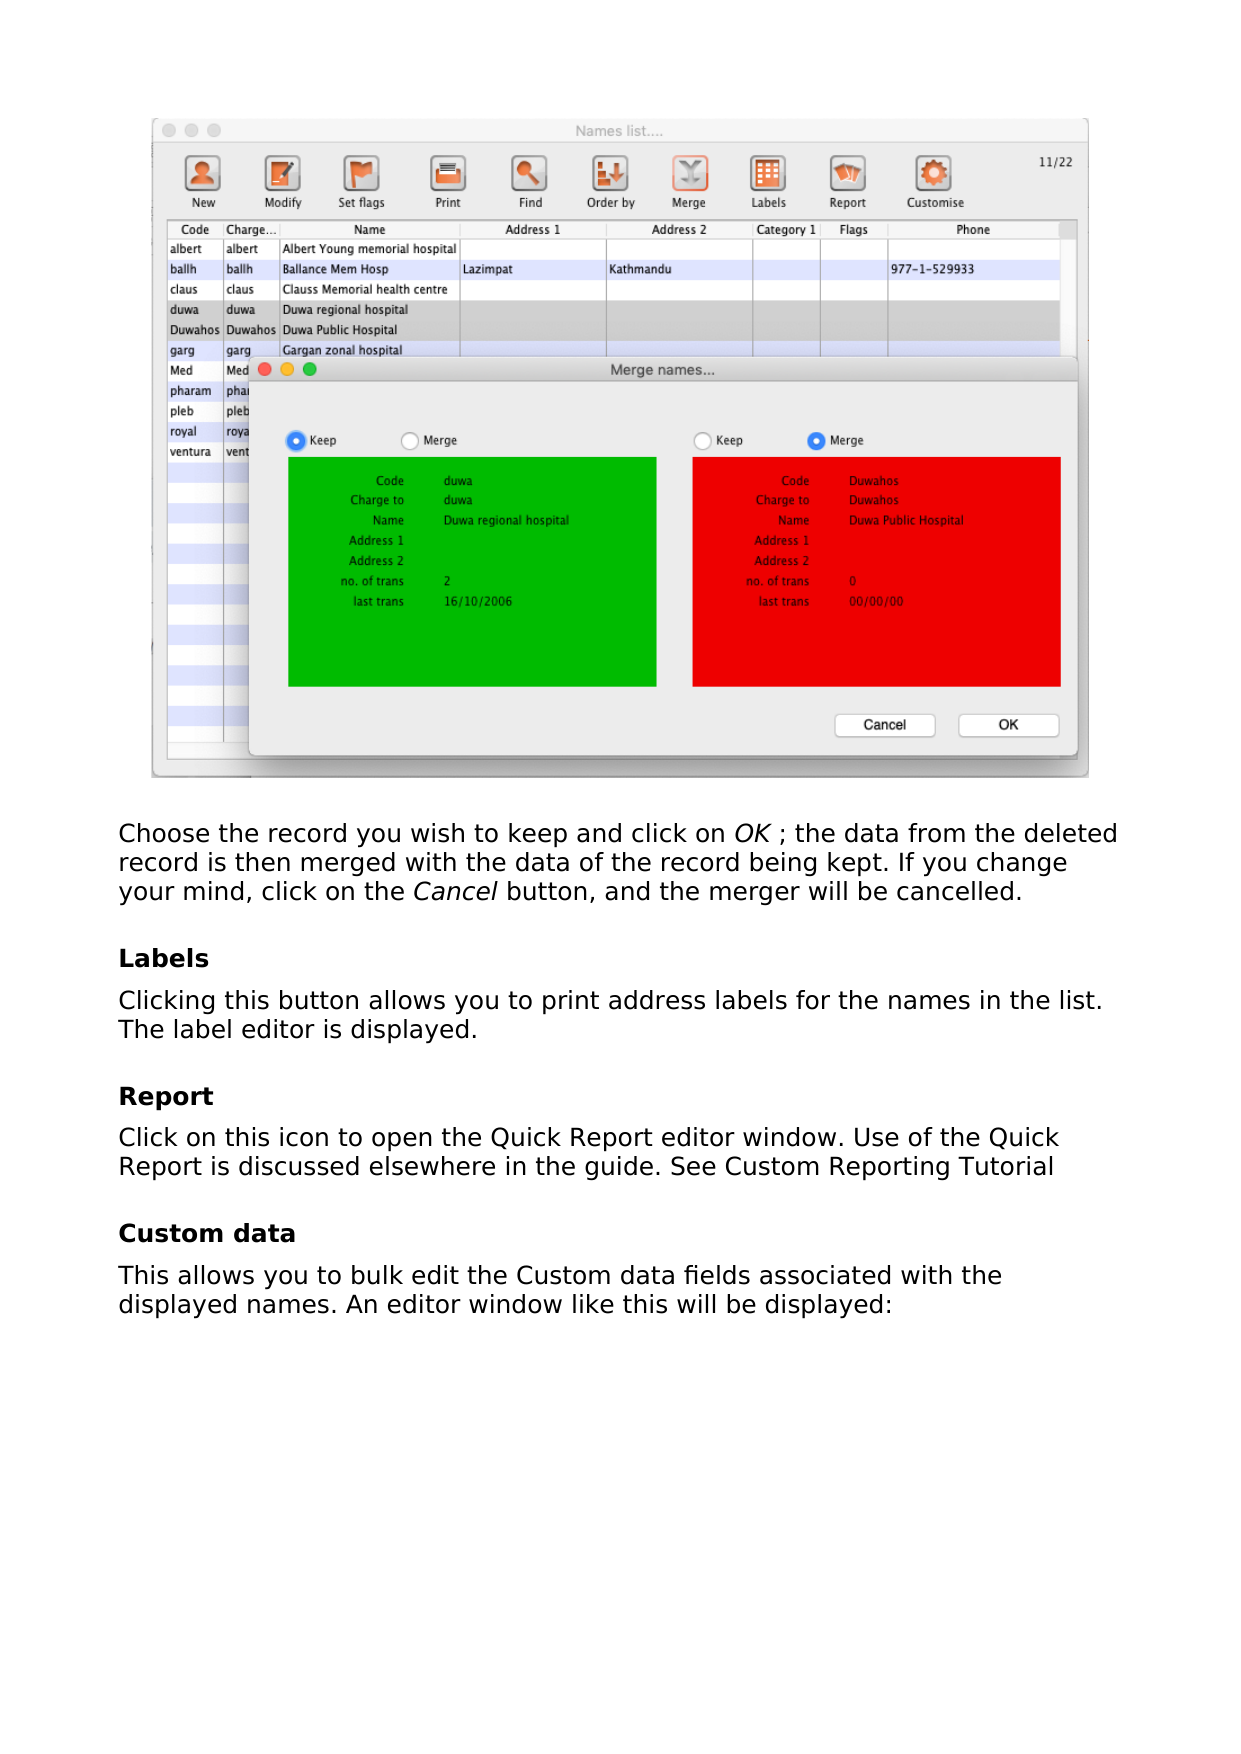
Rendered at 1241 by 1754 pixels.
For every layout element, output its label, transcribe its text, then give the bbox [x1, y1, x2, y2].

text Click on this icon to open the Quick Report editor window. Use of the Quick Report is discussed elsewhere in the guide. See Custom Reporting Tutorial [118, 1123, 1122, 1182]
subtitle Custom data [118, 1219, 1122, 1248]
text Clicking this button allows you to print address labels for the names in the list. The label editor is displayed. [118, 986, 1122, 1044]
subtitle Labels [118, 944, 1122, 973]
picture [151, 118, 1089, 778]
text This allows you to bulk edit the Custom data fields associated with the displayed names. An editor window like this will be displayed: [118, 1261, 1122, 1319]
text Choose the record you wish to keep and click on OK ; the data from the deleted record is then merged with the data of the record being kept. If you change your mind, click on the Cancel button, and the merger will be cancelled. [118, 819, 1122, 907]
subtitle Report [118, 1082, 1122, 1111]
